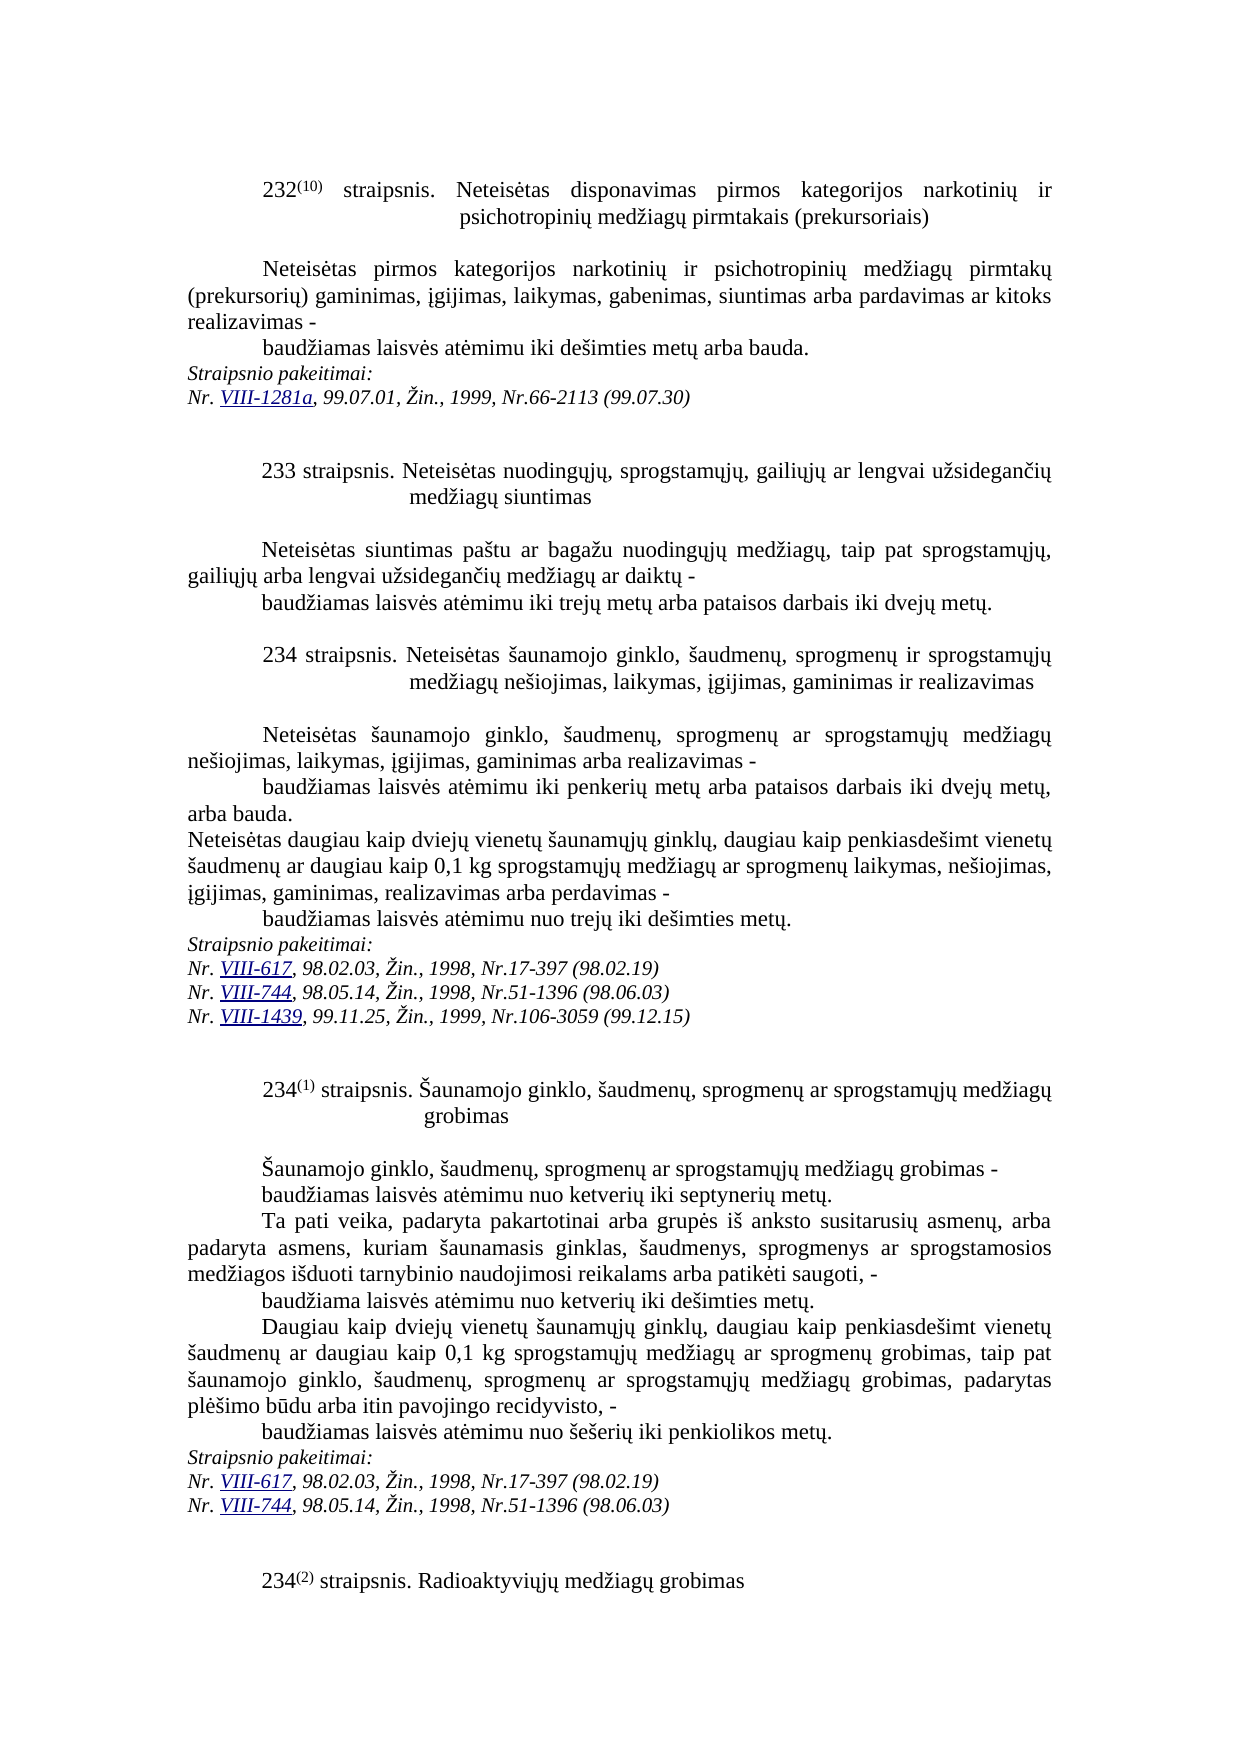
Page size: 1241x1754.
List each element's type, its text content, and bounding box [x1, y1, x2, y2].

text Nr. VIII-1439, 99.11.25, Žin., 1999, Nr.106-3059 (99.12.15) [187, 1004, 1053, 1028]
text Straipsnio pakeitimai: [187, 361, 1053, 385]
text Neteisėtas pirmos kategorijos narkotinių ir psichotropinių medžiagų pirmtakų (prekursorių) gaminimas, įgijimas, laikymas, gabenimas, siuntimas arba pardavimas ar kitoks realizavimas - [187, 255, 1053, 334]
text Nr. VIII-744, 98.05.14, Žin., 1998, Nr.51-1396 (98.06.03) [187, 1493, 1053, 1517]
text baudžiamas laisvės atėmimu nuo šešerių iki penkiolikos metų. [187, 1418, 1053, 1445]
text Neteisėtas daugiau kaip dviejų vienetų šaunamųjų ginklų, daugiau kaip penkiasdešimt vienetų šaudmenų ar daugiau kaip 0,1 kg sprogstamųjų medžiagų ar sprogmenų laikymas, nešiojimas, įgijimas, gaminimas, realizavimas arba perdavimas - [187, 826, 1053, 905]
text Ta pati veika, padaryta pakartotinai arba grupės iš anksto susitarusių asmenų, arba padaryta asmens, kuriam šaunamasis ginklas, šaudmenys, sprogmenys ar sprogstamosios medžiagos išduoti tarnybinio naudojimosi reikalams arba patikėti saugoti, - [187, 1208, 1053, 1287]
text baudžiama laisvės atėmimu nuo ketverių iki dešimties metų. [187, 1287, 1053, 1313]
text Neteisėtas siuntimas paštu ar bagažu nuodingųjų medžiagų, taip pat sprogstamųjų, gailiųjų arba lengvai užsidegančių medžiagų ar daiktų - [187, 536, 1053, 589]
text Nr. VIII-1281a, 99.07.01, Žin., 1999, Nr.66-2113 (99.07.30) [187, 385, 1053, 409]
text Nr. VIII-744, 98.05.14, Žin., 1998, Nr.51-1396 (98.06.03) [187, 979, 1053, 1004]
text Nr. VIII-617, 98.02.03, Žin., 1998, Nr.17-397 (98.02.19) [187, 956, 1053, 979]
text 233 straipsnis. Neteisėtas nuodingųjų, sprogstamųjų, gailiųjų ar lengvai užsidegančių medžiagų siuntimas [261, 457, 1053, 510]
text Straipsnio pakeitimai: [187, 1445, 1053, 1469]
text Nr. VIII-617, 98.02.03, Žin., 1998, Nr.17-397 (98.02.19) [187, 1469, 1053, 1493]
text baudžiamas laisvės atėmimu nuo ketverių iki septynerių metų. [187, 1181, 1053, 1208]
text baudžiamas laisvės atėmimu iki dešimties metų arba bauda. [187, 334, 1053, 361]
text 234 straipsnis. Neteisėtas šaunamojo ginklo, šaudmenų, sprogmenų ir sprogstamųjų medžiagų nešiojimas, laikymas, įgijimas, gaminimas ir realizavimas [262, 642, 1053, 694]
text 234(1) straipsnis. Šaunamojo ginklo, šaudmenų, sprogmenų ar sprogstamųjų medžiagų grobimas [262, 1076, 1053, 1128]
text 234(2) straipsnis. Radioaktyviųjų medžiagų grobimas [204, 1567, 1053, 1594]
text Daugiau kaip dviejų vienetų šaunamųjų ginklų, daugiau kaip penkiasdešimt vienetų šaudmenų ar daugiau kaip 0,1 kg sprogstamųjų medžiagų ar sprogmenų grobimas, taip pat šaunamojo ginklo, šaudmenų, sprogmenų ar sprogstamųjų medžiagų grobimas, padarytas plėšimo būdu arba itin pavojingo recidyvisto, - [187, 1313, 1053, 1418]
text baudžiamas laisvės atėmimu nuo trejų iki dešimties metų. [187, 905, 1053, 931]
text Neteisėtas šaunamojo ginklo, šaudmenų, sprogmenų ar sprogstamųjų medžiagų nešiojimas, laikymas, įgijimas, gaminimas arba realizavimas - [187, 721, 1053, 773]
text Straipsnio pakeitimai: [187, 931, 1053, 956]
text baudžiamas laisvės atėmimu iki trejų metų arba pataisos darbais iki dvejų metų. [187, 589, 1053, 615]
text 232(10) straipsnis. Neteisėtas disponavimas pirmos kategorijos narkotinių ir psichotropinių medžiagų pirmtakais (prekursoriais) [262, 176, 1053, 229]
text baudžiamas laisvės atėmimu iki penkerių metų arba pataisos darbais iki dvejų metų, arba bauda. [187, 773, 1053, 826]
text Šaunamojo ginklo, šaudmenų, sprogmenų ar sprogstamųjų medžiagų grobimas - [187, 1155, 1053, 1181]
